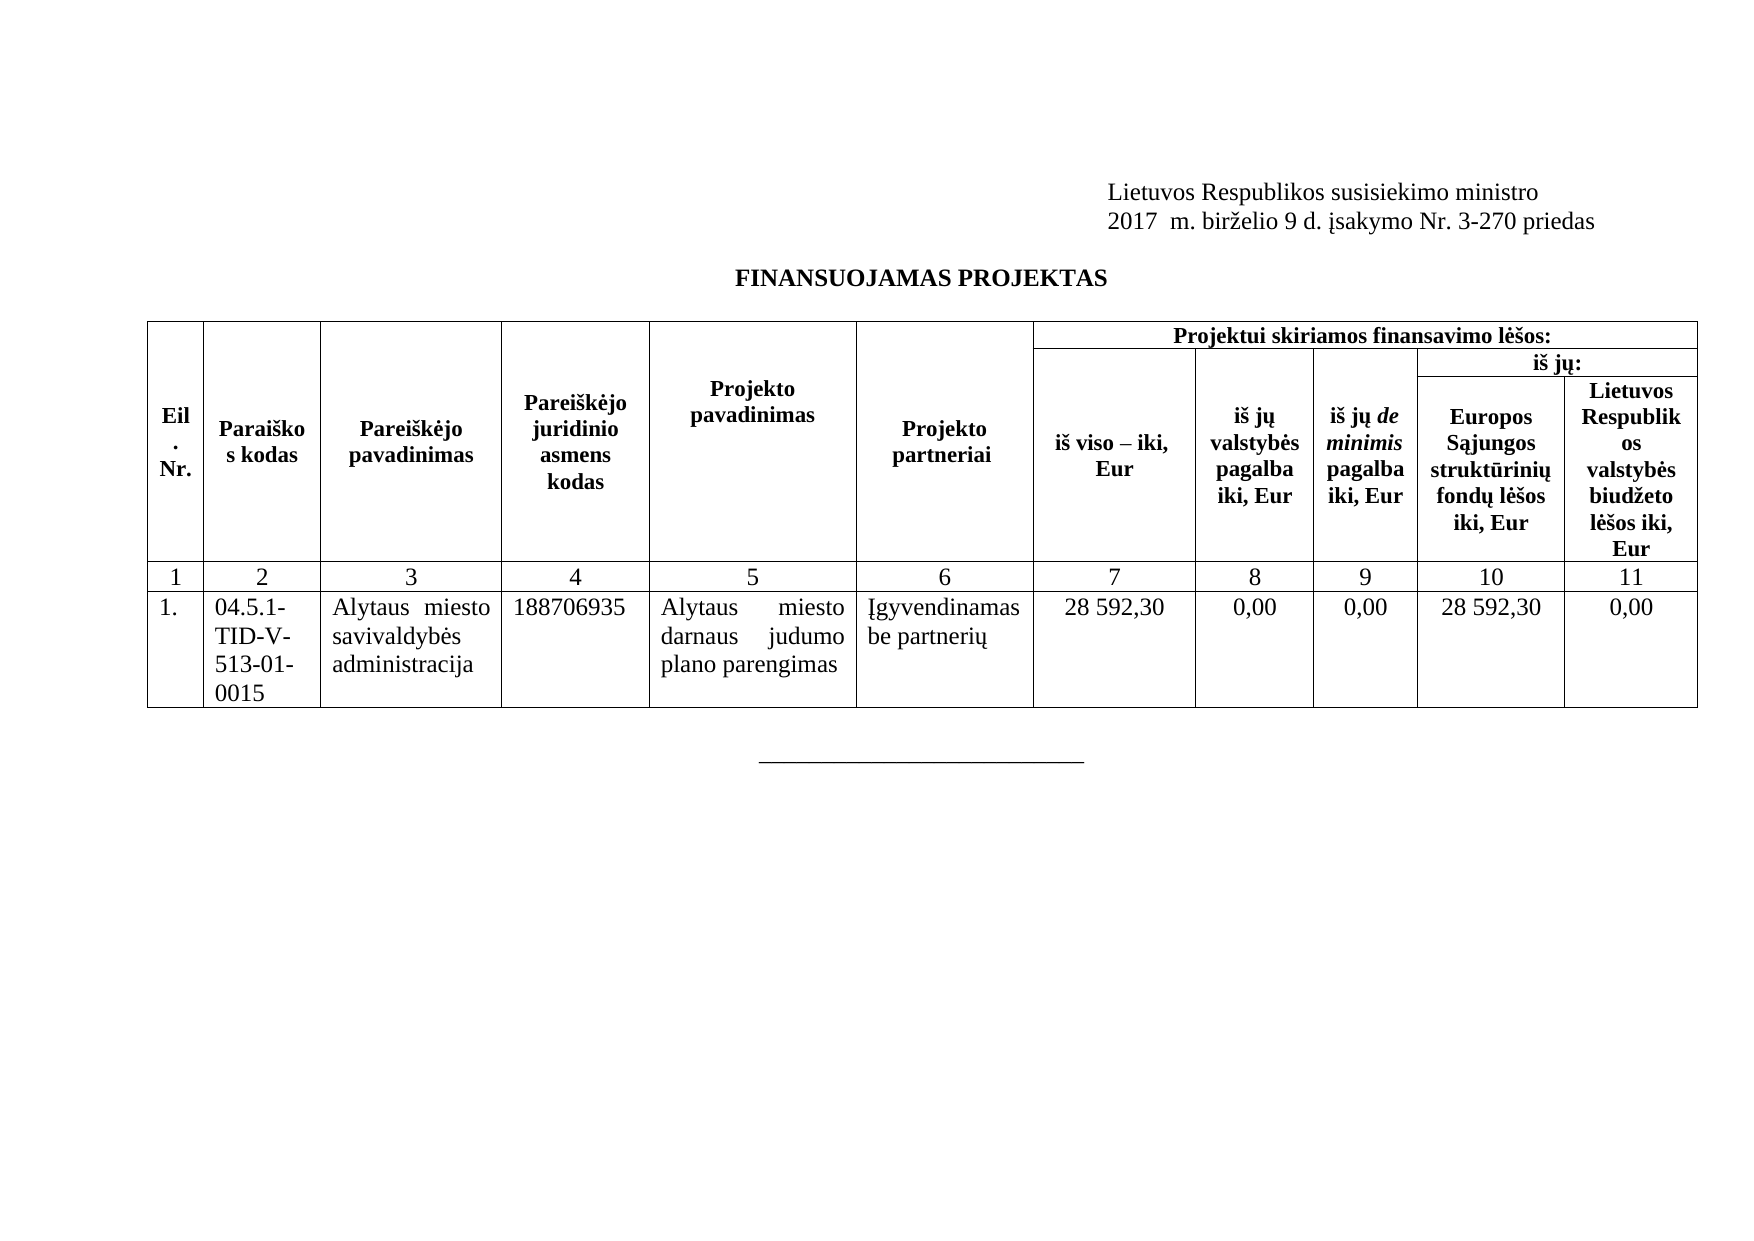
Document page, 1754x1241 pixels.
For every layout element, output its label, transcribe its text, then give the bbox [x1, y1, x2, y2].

table_cell 28 592,30 [1034, 592, 1195, 707]
table_cell Europos Sąjungos struktūrinių fondų lėšos iki, Eur [1418, 377, 1564, 561]
table_cell 7 [1034, 562, 1195, 591]
table_cell 0,00 [1565, 592, 1697, 707]
table_cell iš jų: [1418, 349, 1697, 376]
text 2017 m. birželio 9 d. įsakymo Nr. 3-270 priedas [1107, 206, 1624, 235]
table_header Pareiškėjo juridinio asmens kodas [502, 322, 649, 561]
table_cell iš jų de minimis pagalba iki, Eur [1314, 349, 1417, 561]
table_cell 4 [502, 562, 649, 591]
table_header Pareiškėjo pavadinimas [321, 322, 501, 561]
table_cell iš jų valstybės pagalba iki, Eur [1196, 349, 1313, 561]
table_cell 3 [321, 562, 501, 591]
table_cell 188706935 [502, 592, 649, 707]
table_cell Alytaus miesto darnaus judumo plano parengimas [650, 592, 856, 707]
table_cell Alytaus miesto savivaldybės administracija [321, 592, 501, 707]
table_cell 9 [1314, 562, 1417, 591]
table_cell 0,00 [1314, 592, 1417, 707]
table_cell 1 [148, 562, 203, 591]
table_cell 10 [1418, 562, 1564, 591]
table_cell 6 [857, 562, 1033, 591]
table_cell 8 [1196, 562, 1313, 591]
table_cell 11 [1565, 562, 1697, 591]
table_cell iš viso – iki, Eur [1034, 349, 1195, 561]
table_header Projekto pavadinimas [650, 322, 856, 561]
table_cell 5 [650, 562, 856, 591]
table_cell Įgyvendinamas be partnerių [857, 592, 1033, 707]
table_cell 28 592,30 [1418, 592, 1564, 707]
table_header Projekto partneriai [857, 322, 1033, 561]
table_header Paraiškos kodas [204, 322, 320, 561]
text __________________________ [148, 737, 1695, 766]
text FINANSUOJAMAS PROJEKTAS [148, 263, 1695, 292]
table_cell 1. [148, 592, 203, 707]
table_cell 04.5.1-TID-V-513-01-0015 [204, 592, 320, 707]
table_header Projektui skiriamos finansavimo lėšos: [1034, 322, 1697, 348]
text Lietuvos Respublikos susisiekimo ministro [1107, 177, 1624, 206]
table_cell 2 [204, 562, 320, 591]
table_header Eil. Nr. [148, 322, 203, 561]
table_cell 0,00 [1196, 592, 1313, 707]
table_cell Lietuvos Respublikos valstybės biudžeto lėšos iki, Eur [1565, 377, 1697, 561]
